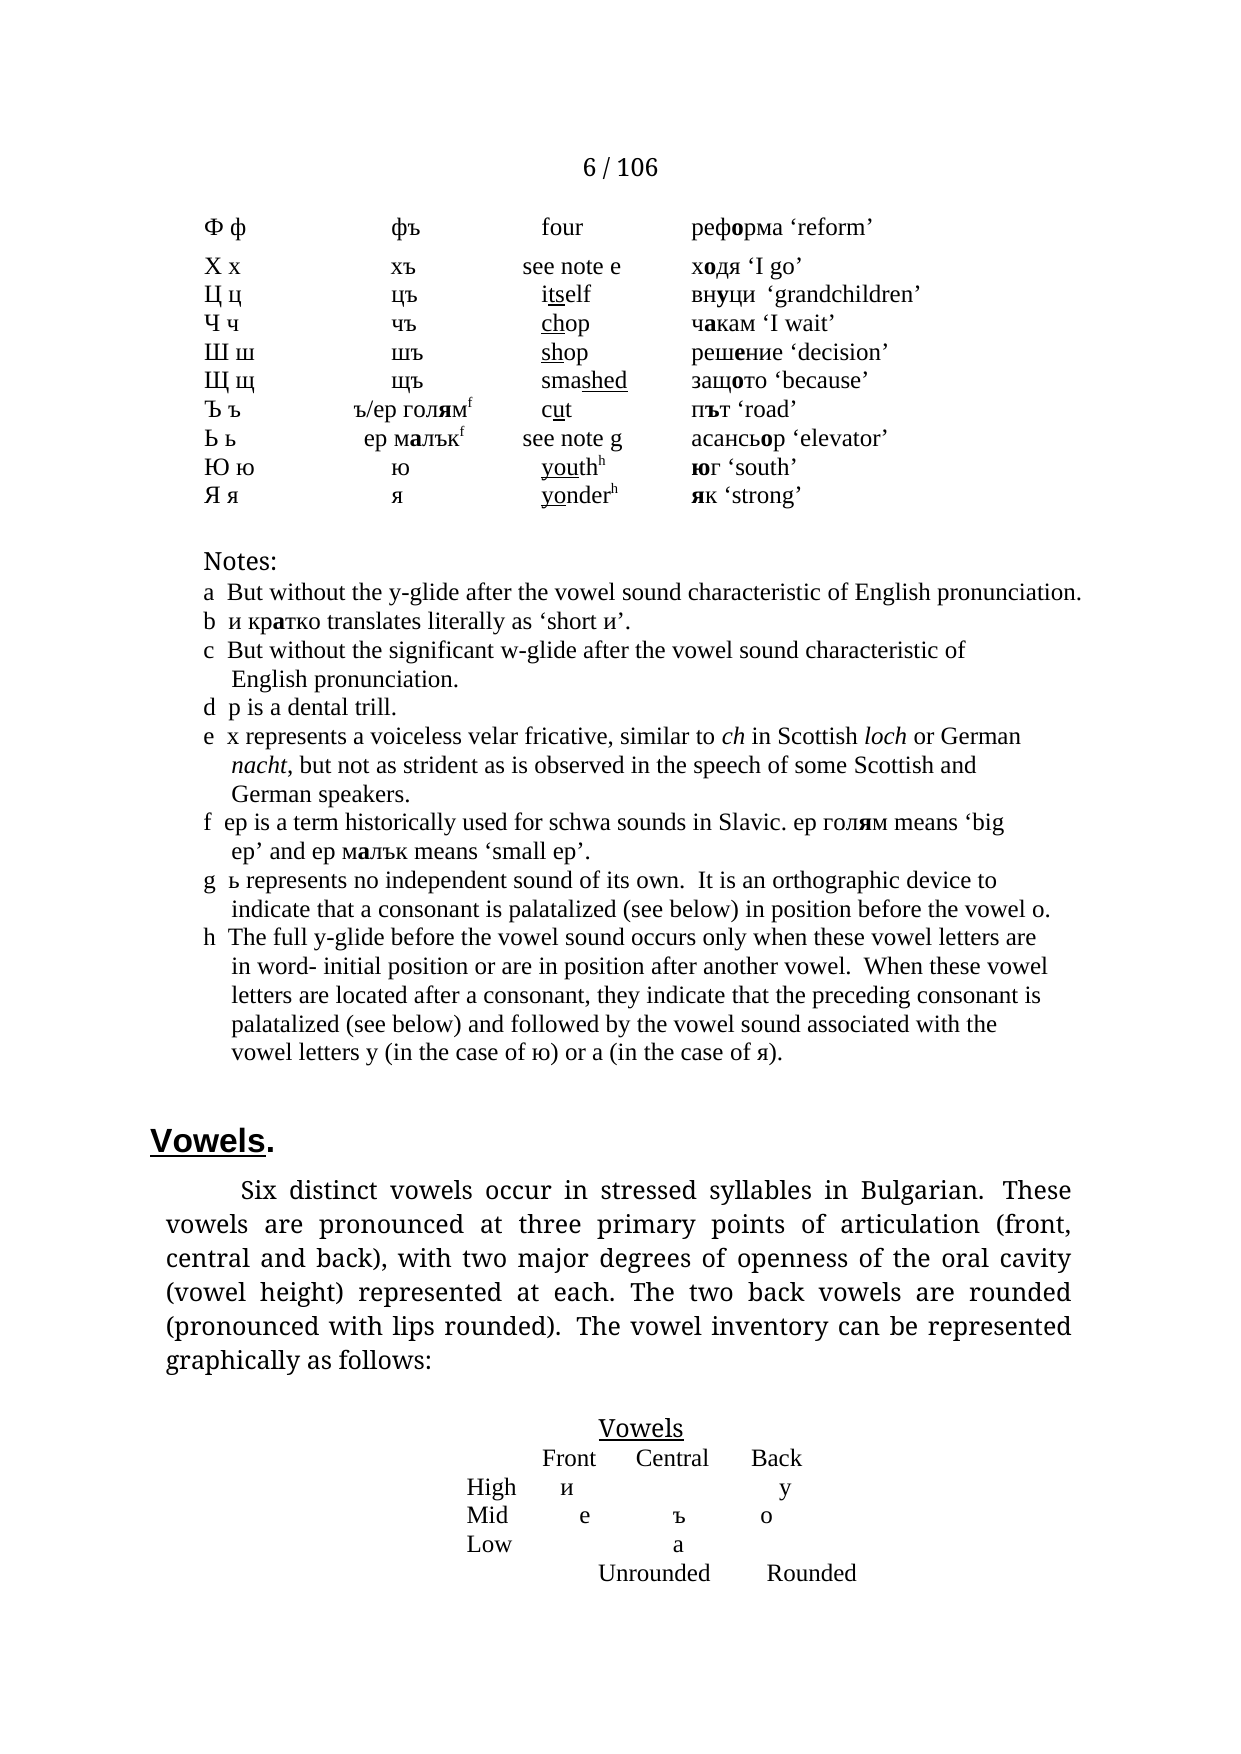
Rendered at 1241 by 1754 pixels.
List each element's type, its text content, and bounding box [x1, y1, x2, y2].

table_cell ер малъкf [304, 425, 497, 454]
table_header хъ [304, 254, 497, 282]
table_header Back [730, 1446, 862, 1474]
table_cell [529, 1531, 597, 1560]
table_cell шъ [304, 339, 497, 368]
table_cell решение ‘decision’ [659, 339, 927, 368]
table_cell smashed [497, 368, 659, 396]
table_header Х х [199, 254, 304, 282]
table_cell chop [497, 310, 659, 339]
table_cell [461, 1560, 529, 1588]
table_header [461, 1446, 529, 1474]
table_cell itself [497, 282, 659, 310]
table_cell Ъ ъ [199, 396, 304, 425]
table_cell ъ/ер голямf [304, 396, 497, 425]
table_cell ю [304, 454, 497, 482]
table_cell see note g [497, 425, 659, 454]
table_cell High [461, 1474, 529, 1503]
table_cell чакам ‘I wait’ [659, 310, 927, 339]
table_cell цъ [304, 282, 497, 310]
table_cell я [304, 482, 497, 510]
table_cell о [730, 1503, 862, 1531]
list ер is a term historically used for schwa sounds in Slavic. ер голям means ‘big ер’ and ер малък means ‘small ер’. [203, 807, 1036, 865]
table_cell Mid [461, 1503, 529, 1531]
subtitle Vowels. [150, 1121, 1091, 1160]
table_cell [730, 1531, 862, 1560]
table_cell Ф ф [199, 214, 318, 242]
table_cell у [730, 1474, 862, 1503]
table_cell защото ‘because’ [659, 368, 927, 396]
table_cell cut [497, 396, 659, 425]
table_cell youthh [497, 454, 659, 482]
table_cell е [529, 1503, 597, 1531]
table_cell yonderh [497, 482, 659, 510]
table_cell Ч ч [199, 310, 304, 339]
list ь represents no independent sound of its own. It is an orthographic device to indicate that a consonant is palatalized (see below) in position before the vowel о. [203, 865, 1063, 922]
table_cell Low [461, 1531, 529, 1560]
table_header see note e [497, 254, 659, 282]
table_cell щъ [304, 368, 497, 396]
table_cell [529, 1560, 597, 1588]
table_cell Ь ь [199, 425, 304, 454]
table_header Central [597, 1446, 730, 1474]
table_cell Ш ш [199, 339, 304, 368]
table_cell внуци ‘grandchildren’ [659, 282, 927, 310]
table_cell як ‘strong’ [659, 482, 927, 510]
table_header Front [529, 1446, 597, 1474]
list But without the significant w-glide after the vowel sound characteristic of English pronunciation. [203, 635, 968, 692]
list х represents a voiceless velar fricative, similar to ch in Scottish loch or German nacht, but not as strident as is observed in the speech of some Scottish and German speakers. [203, 721, 1047, 807]
table_cell four [487, 214, 667, 242]
table_cell [597, 1474, 730, 1503]
table_cell Я я [199, 482, 304, 510]
list But without the y-glide after the vowel sound characteristic of English pronunciation. [203, 577, 1091, 606]
text Vowels [414, 1411, 867, 1445]
table_cell фъ [318, 214, 487, 242]
table_cell Ц ц [199, 282, 304, 310]
text Six distinct vowels occur in stressed syllables in Bulgarian. These vowels are pronounced at three primary points of articulation (front, central and back), with two major degrees of openness of the oral cavity (vowel height) represented at each. The two back vowels are rounded (pronounced with lips rounded). The vowel inventory can be represented graphically as follows: [166, 1172, 1072, 1377]
table_cell юг ‘south’ [659, 454, 927, 482]
table_header ходя ‘I go’ [659, 254, 927, 282]
table_cell а [597, 1531, 730, 1560]
table_cell реформа ‘reform’ [668, 214, 922, 242]
text Notes: [203, 543, 1091, 577]
table_cell Unrounded [597, 1560, 730, 1588]
table_cell ъ [597, 1503, 730, 1531]
table_cell чъ [304, 310, 497, 339]
list р is a dental trill. [203, 692, 1091, 721]
table_cell shop [497, 339, 659, 368]
table_cell път ‘road’ [659, 396, 927, 425]
table_cell Rounded [730, 1560, 862, 1588]
table_cell и [529, 1474, 597, 1503]
list и кратко translates literally as ‘short и’. [203, 606, 1091, 635]
table_cell Щ щ [199, 368, 304, 396]
table_cell Ю ю [199, 454, 304, 482]
table_cell асансьор ‘elevator’ [659, 425, 927, 454]
list The full y-glide before the vowel sound occurs only when these vowel letters are in word- initial position or are in position after another vowel. When these vowel letters are located after a consonant, they indicate that the preceding consonant is palatalized (see below) and followed by the vowel sound associated with the vowel letters у (in the case of ю) or а (in the case of я). [203, 922, 1059, 1066]
